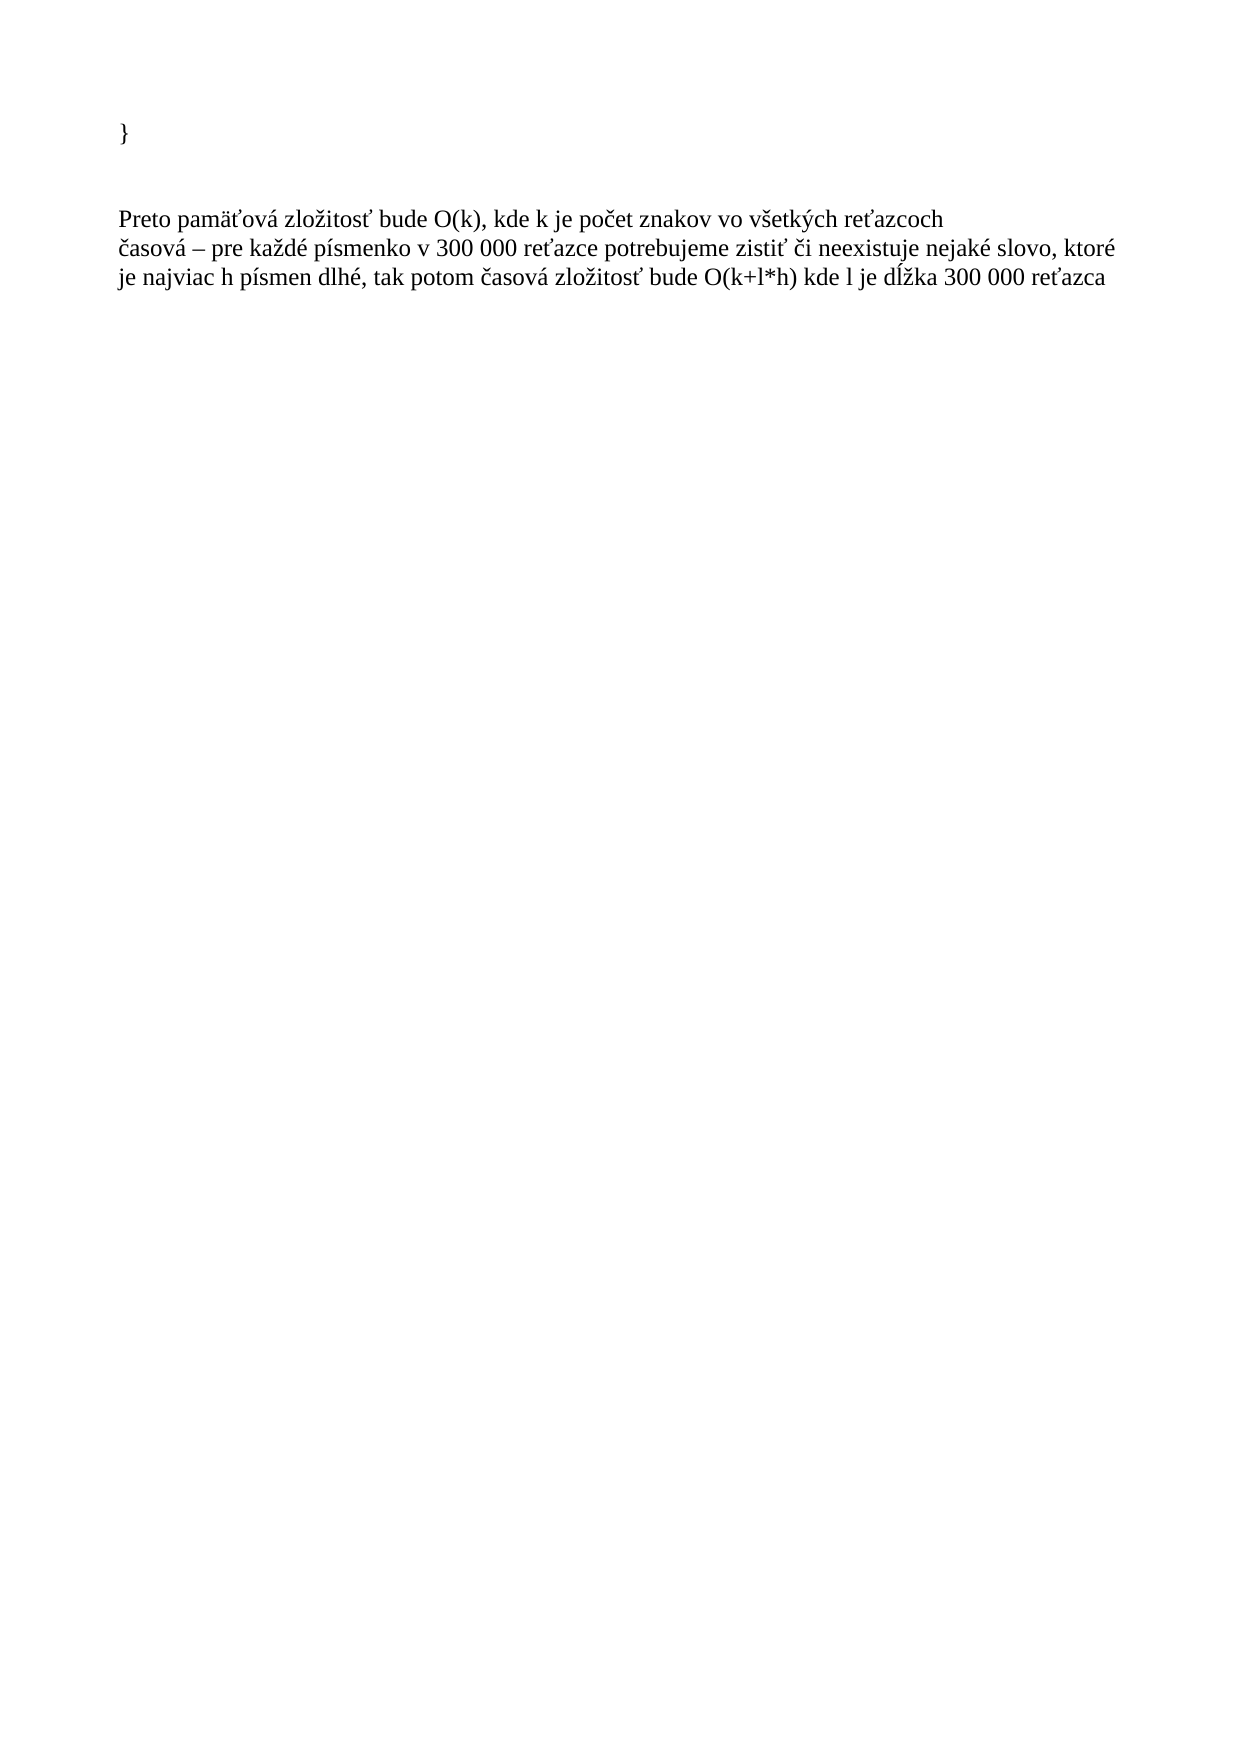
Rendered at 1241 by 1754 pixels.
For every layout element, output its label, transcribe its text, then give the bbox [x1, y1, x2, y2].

text časová – pre každé písmenko v 300 000 reťazce potrebujeme zistiť či neexistuje nejaké slovo, ktoré je najviac h písmen dlhé, tak potom časová zložitosť bude O(k+l*h) kde l je dĺžka 300 000 reťazca [118, 233, 1122, 291]
text } [118, 118, 1122, 147]
text Preto pamäťová zložitosť bude O(k), kde k je počet znakov vo všetkých reťazcoch [118, 204, 1122, 233]
